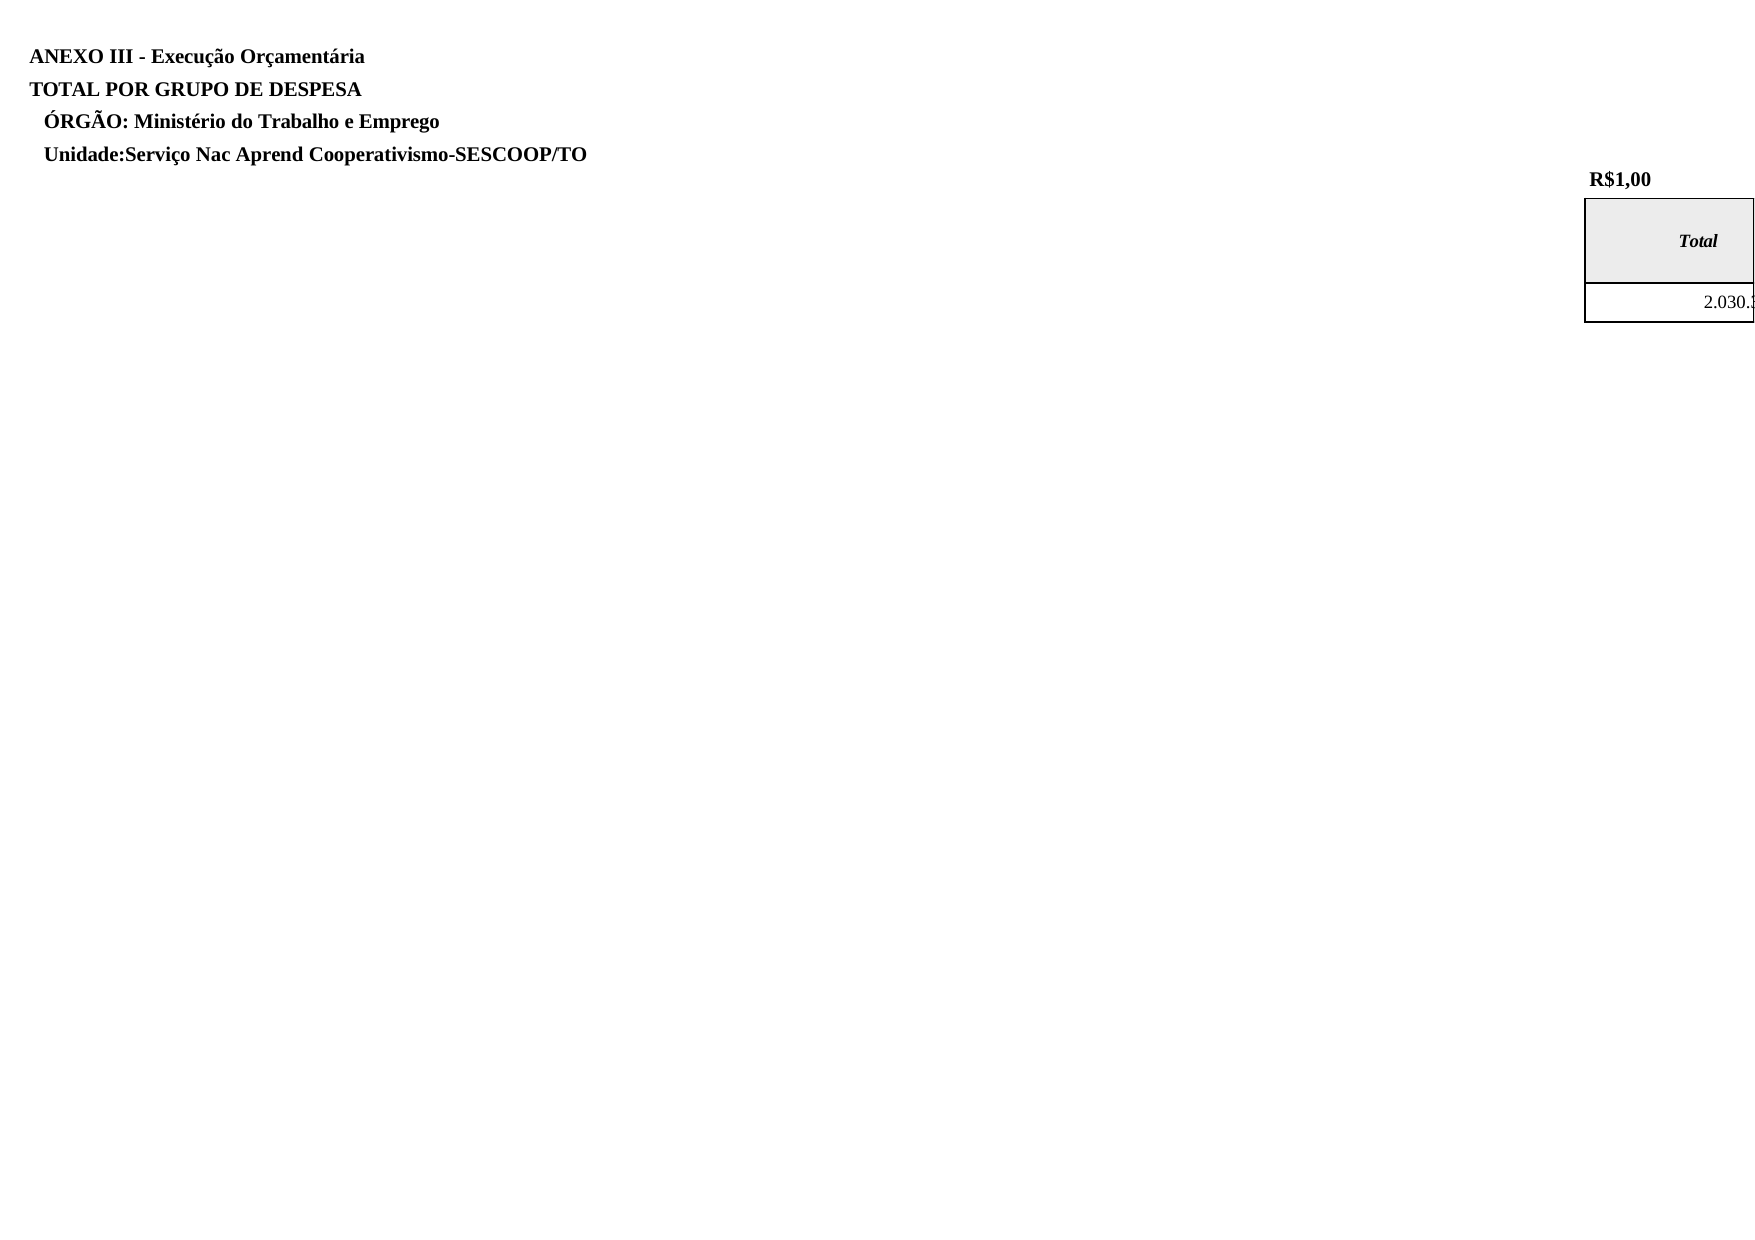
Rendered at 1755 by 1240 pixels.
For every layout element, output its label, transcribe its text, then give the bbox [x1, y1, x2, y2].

text R$1,00 [1589, 167, 1662, 191]
table_cell 2.030.363,29 [1586, 284, 1753, 321]
text ANEXO III - Execução Orçamentária TOTAL POR GRUPO DE DESPESA [29, 44, 381, 101]
text ÓRGÃO: Ministério do Trabalho e Emprego Unidade:Serviço Nac Aprend Cooperativismo-SESCOOP/TO [44, 109, 588, 166]
table_header Total [1586, 199, 1753, 282]
